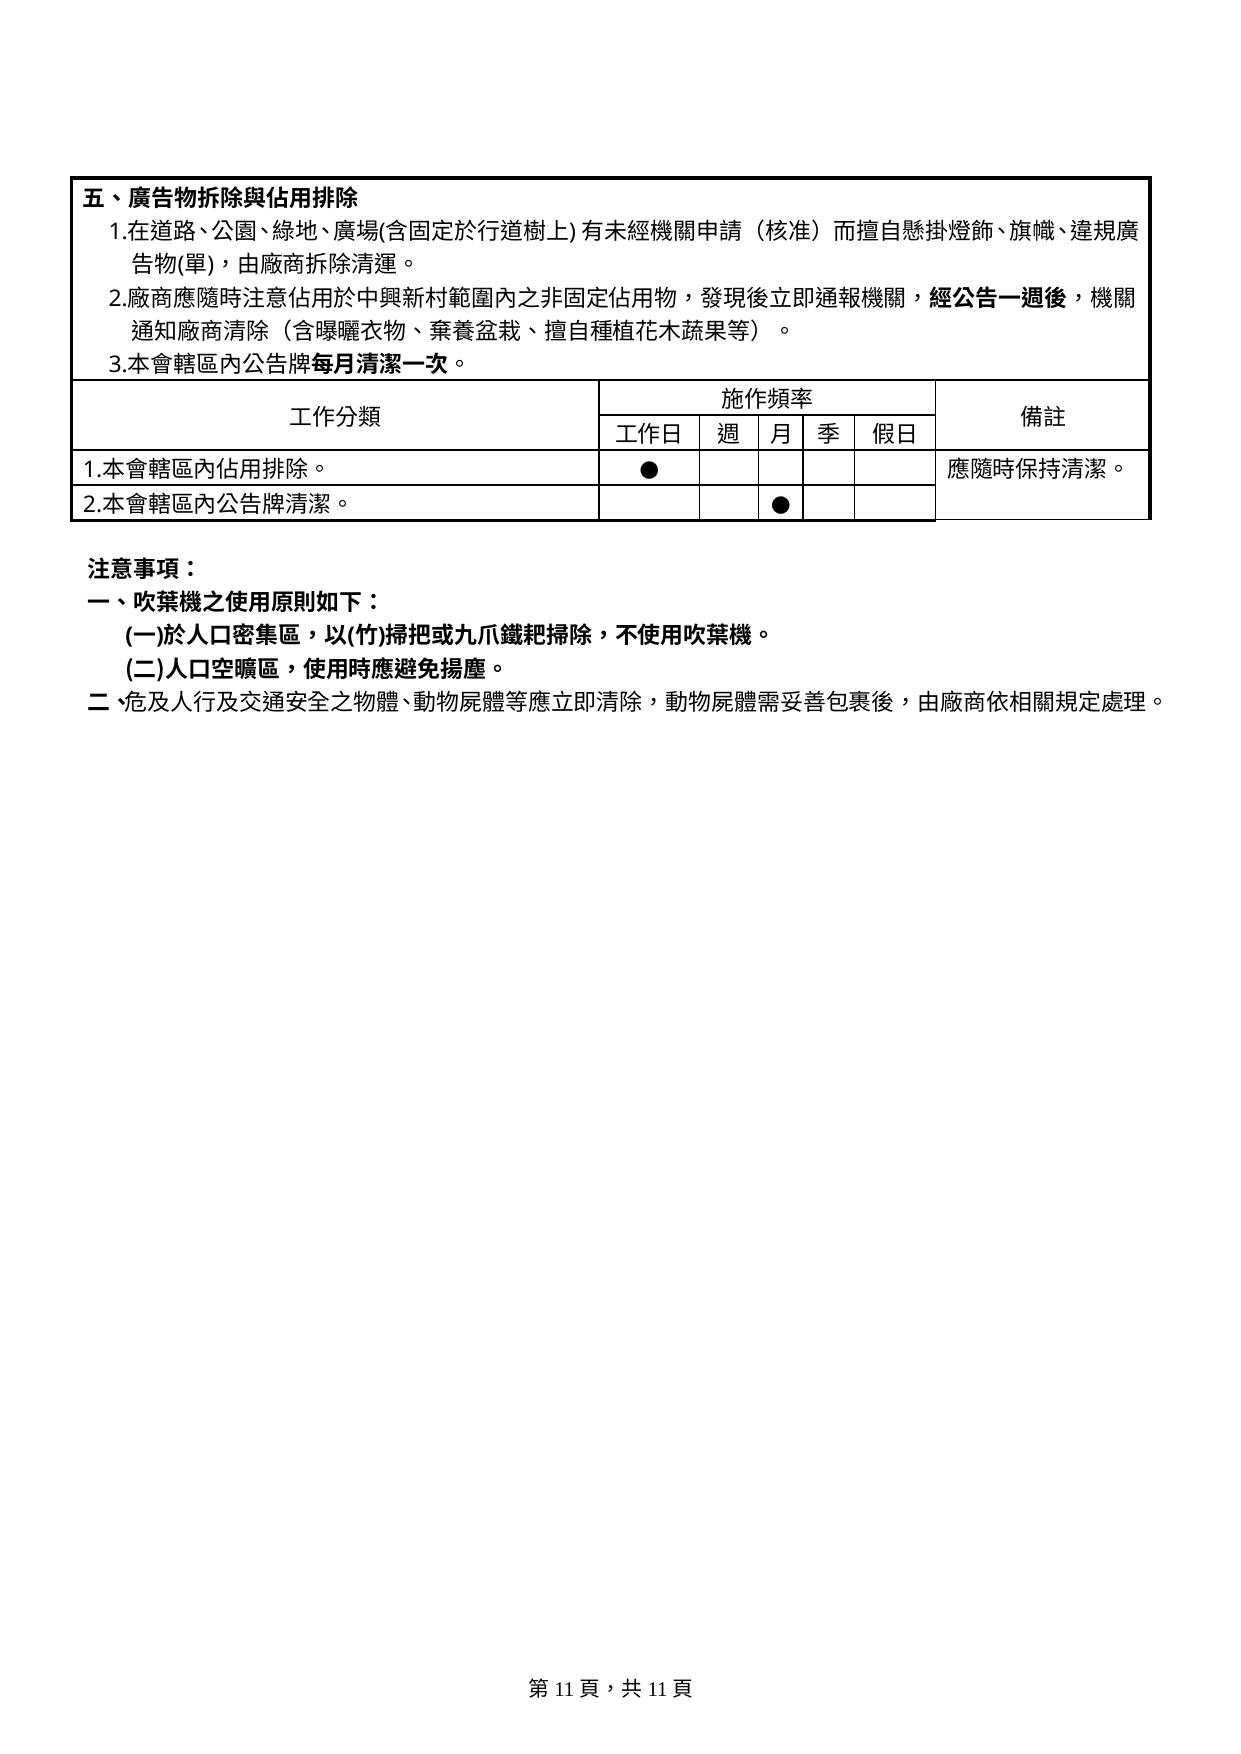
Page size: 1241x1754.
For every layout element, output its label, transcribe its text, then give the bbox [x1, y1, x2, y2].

text 一、吹葉機之使用原則如下： [87, 584, 1147, 617]
table_cell [700, 451, 758, 484]
text 注意事項： [87, 551, 1147, 584]
table_cell ● [600, 451, 699, 484]
table_cell 週 [700, 416, 758, 449]
table_cell [700, 486, 758, 519]
table_cell 2.本會轄區內公告牌清潔。 [73, 486, 598, 519]
table_cell 施作頻率 [600, 381, 935, 414]
table_cell 備註 [936, 381, 1148, 449]
text (一)於人口密集區，以(竹)掃把或九爪鐵耙掃除，不使用吹葉機。 [125, 617, 1147, 650]
table_cell 工作日 [600, 416, 699, 449]
table_cell [804, 486, 854, 519]
table_cell [855, 486, 935, 519]
table_cell 假日 [855, 416, 935, 449]
table_cell [759, 451, 802, 484]
table_cell 月 [759, 416, 802, 449]
table_cell [855, 451, 935, 484]
table_cell 應隨時保持清潔。 [936, 451, 1148, 519]
table_cell 工作分類 [73, 381, 598, 449]
table_cell [804, 451, 854, 484]
table_cell 1.本會轄區內佔用排除。 [73, 451, 598, 484]
table_cell [600, 486, 699, 519]
subtitle (二)人口空曠區，使用時應避免揚塵。 [125, 650, 1147, 684]
text 二、危及人行及交通安全之物體、動物屍體等應立即清除，動物屍體需妥善包裹後，由廠商依相關規定處理。 [87, 684, 1147, 717]
table_cell 季 [804, 416, 854, 449]
table_header 五、廣告物拆除與佔用排除 1.在道路、公園、綠地、廣場(含固定於行道樹上) 有未經機關申請（核准）而擅自懸掛燈飾、旗幟、違規廣告物(單)，由廠商拆除清運。 2.廠商應隨時注意佔用於中興新村範圍內之非固定佔用物，發現後立即通報機關，經公告一週後，機關通知廠商清除（含曝曬衣物、棄養盆栽、擅自種植花木蔬果等）。 3.本會轄區內公告牌每月清潔一次。 [73, 180, 1148, 379]
table_cell ● [759, 486, 802, 519]
